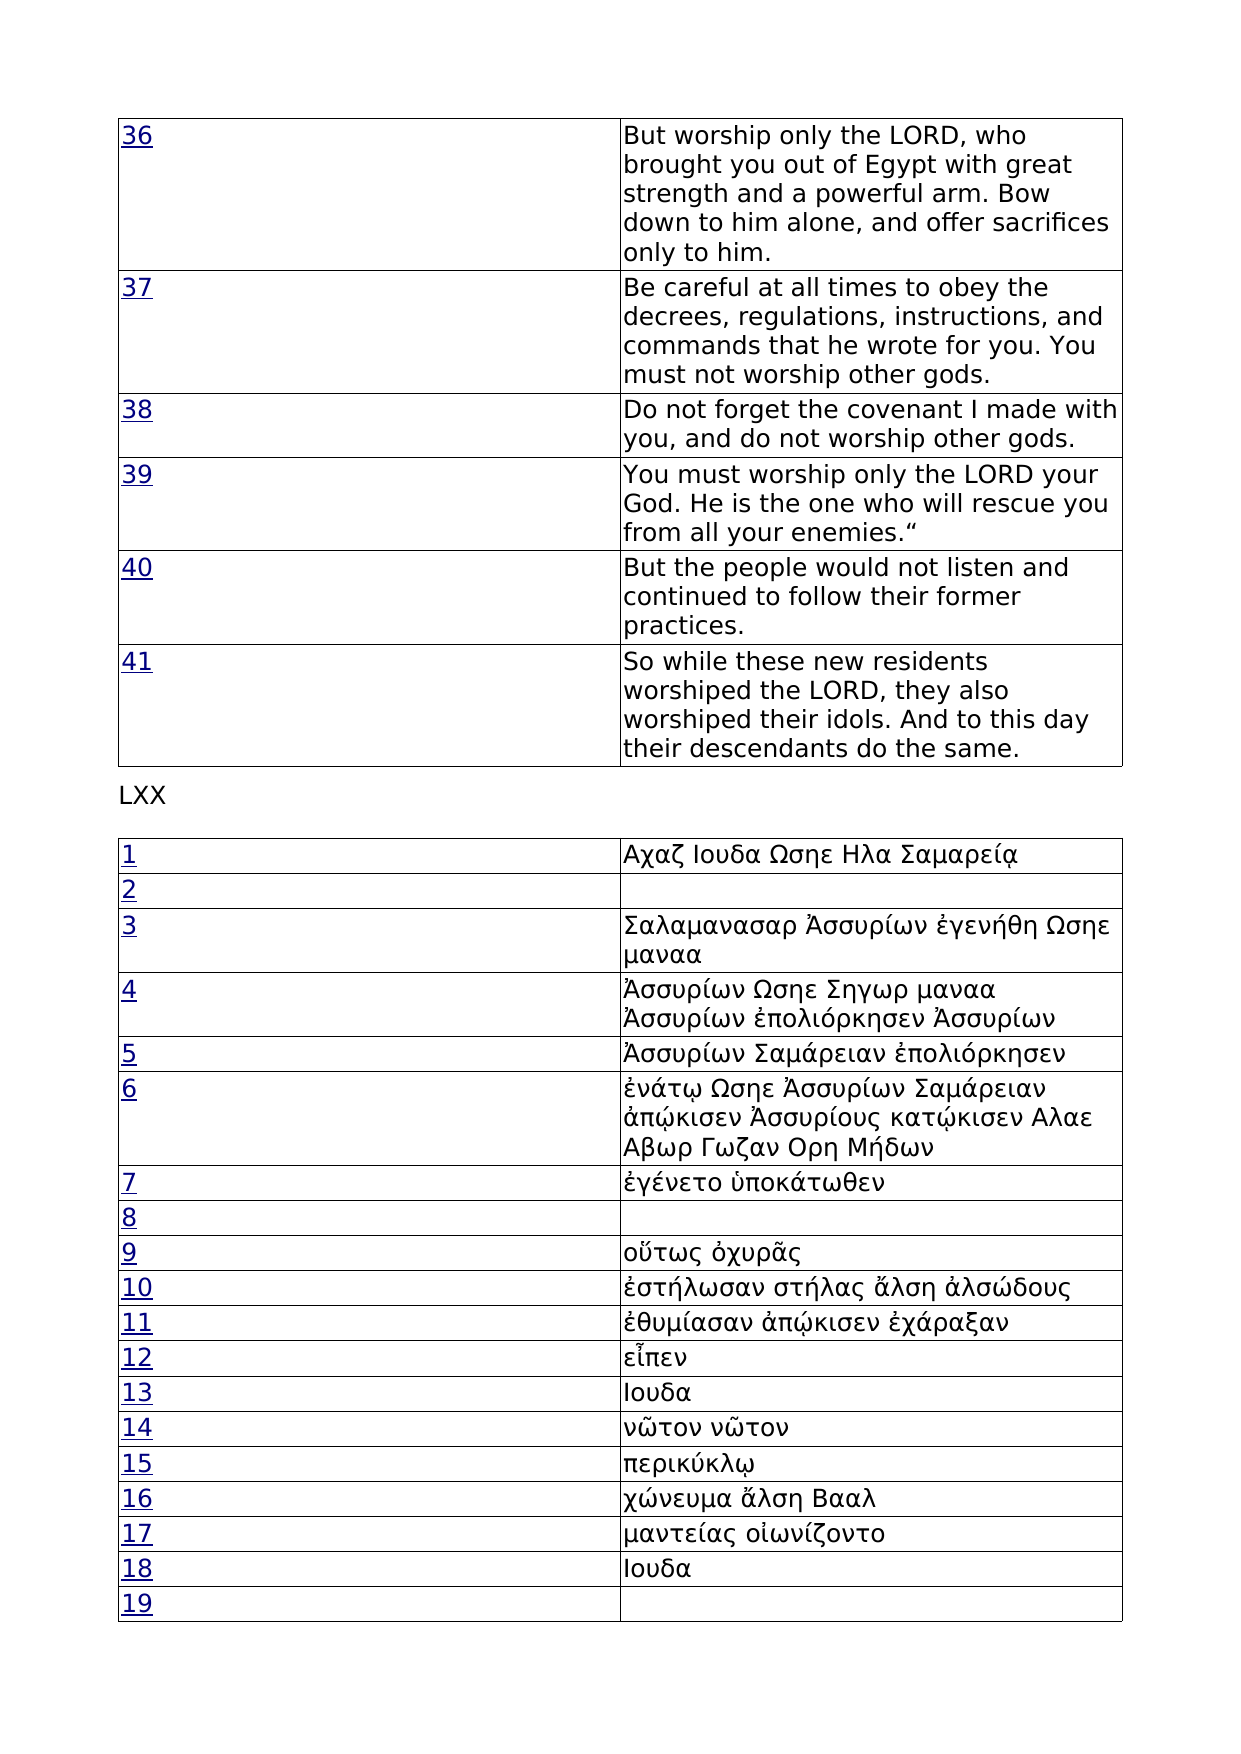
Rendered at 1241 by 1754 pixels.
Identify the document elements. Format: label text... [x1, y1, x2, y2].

table_cell 10 [119, 1271, 620, 1305]
table_cell μαντείας οἰωνίζοντο [621, 1517, 1122, 1551]
table_cell ἐγένετο ὑποκάτωθεν [621, 1166, 1122, 1200]
table_cell 8 [119, 1201, 620, 1235]
table_cell 16 [119, 1482, 620, 1516]
text LXX [118, 781, 1122, 810]
table_cell Ιουδα [621, 1377, 1122, 1411]
table_cell [621, 1201, 1122, 1235]
table_cell νῶτον νῶτον [621, 1412, 1122, 1446]
table_cell 5 [119, 1037, 620, 1071]
table_cell But the people would not listen and continued to follow their former practices. [621, 551, 1122, 644]
table_cell χώνευμα ἄλση Βααλ [621, 1482, 1122, 1516]
table_cell 18 [119, 1552, 620, 1586]
table_cell ἐνάτῳ Ωσηε Ἀσσυρίων Σαμάρειαν ἀπῴκισεν Ἀσσυρίους κατῴκισεν Αλαε Αβωρ Γωζαν Ορη Μήδων [621, 1072, 1122, 1165]
table_cell 14 [119, 1412, 620, 1446]
table_cell 36 [119, 119, 620, 270]
table_cell Ἀσσυρίων Σαμάρειαν ἐπολιόρκησεν [621, 1037, 1122, 1071]
table_cell You must worship only the LORD your God. He is the one who will rescue you from all your enemies.“ [621, 458, 1122, 550]
table_header Αχαζ Ιουδα Ωσηε Ηλα Σαμαρείᾳ [621, 839, 1122, 873]
table_cell 3 [119, 909, 620, 972]
table_cell 19 [119, 1587, 620, 1621]
table_cell [621, 1587, 1122, 1621]
table_cell Ιουδα [621, 1552, 1122, 1586]
table_header 1 [119, 839, 620, 873]
table_cell 41 [119, 645, 620, 766]
table_cell 38 [119, 394, 620, 457]
table_cell 40 [119, 551, 620, 644]
table_cell ἐστήλωσαν στήλας ἄλση ἀλσώδους [621, 1271, 1122, 1305]
table_cell 7 [119, 1166, 620, 1200]
table_cell 9 [119, 1236, 620, 1270]
table_cell 37 [119, 271, 620, 392]
table_cell περικύκλῳ [621, 1447, 1122, 1481]
table_cell So while these new residents worshiped the LORD, they also worshiped their idols. And to this day their descendants do the same. [621, 645, 1122, 766]
table_cell 11 [119, 1306, 620, 1340]
table_cell [621, 874, 1122, 908]
table_cell 2 [119, 874, 620, 908]
table_cell Ἀσσυρίων Ωσηε Σηγωρ μαναα Ἀσσυρίων ἐπολιόρκησεν Ἀσσυρίων [621, 973, 1122, 1036]
table_cell Be careful at all times to obey the decrees, regulations, instructions, and commands that he wrote for you. You must not worship other gods. [621, 271, 1122, 392]
table_cell But worship only the LORD, who brought you out of Egypt with great strength and a powerful arm. Bow down to him alone, and offer sacrifices only to him. [621, 119, 1122, 270]
table_cell Do not forget the covenant I made with you, and do not worship other gods. [621, 394, 1122, 457]
table_cell 12 [119, 1341, 620, 1376]
table_cell 15 [119, 1447, 620, 1481]
table_cell οὕτως ὀχυρᾶς [621, 1236, 1122, 1270]
table_cell εἶπεν [621, 1341, 1122, 1376]
table_cell 6 [119, 1072, 620, 1165]
table_cell ἐθυμίασαν ἀπῴκισεν ἐχάραξαν [621, 1306, 1122, 1340]
table_cell 17 [119, 1517, 620, 1551]
table_cell 4 [119, 973, 620, 1036]
table_cell 39 [119, 458, 620, 550]
table_cell 13 [119, 1377, 620, 1411]
table_cell Σαλαμανασαρ Ἀσσυρίων ἐγενήθη Ωσηε μαναα [621, 909, 1122, 972]
